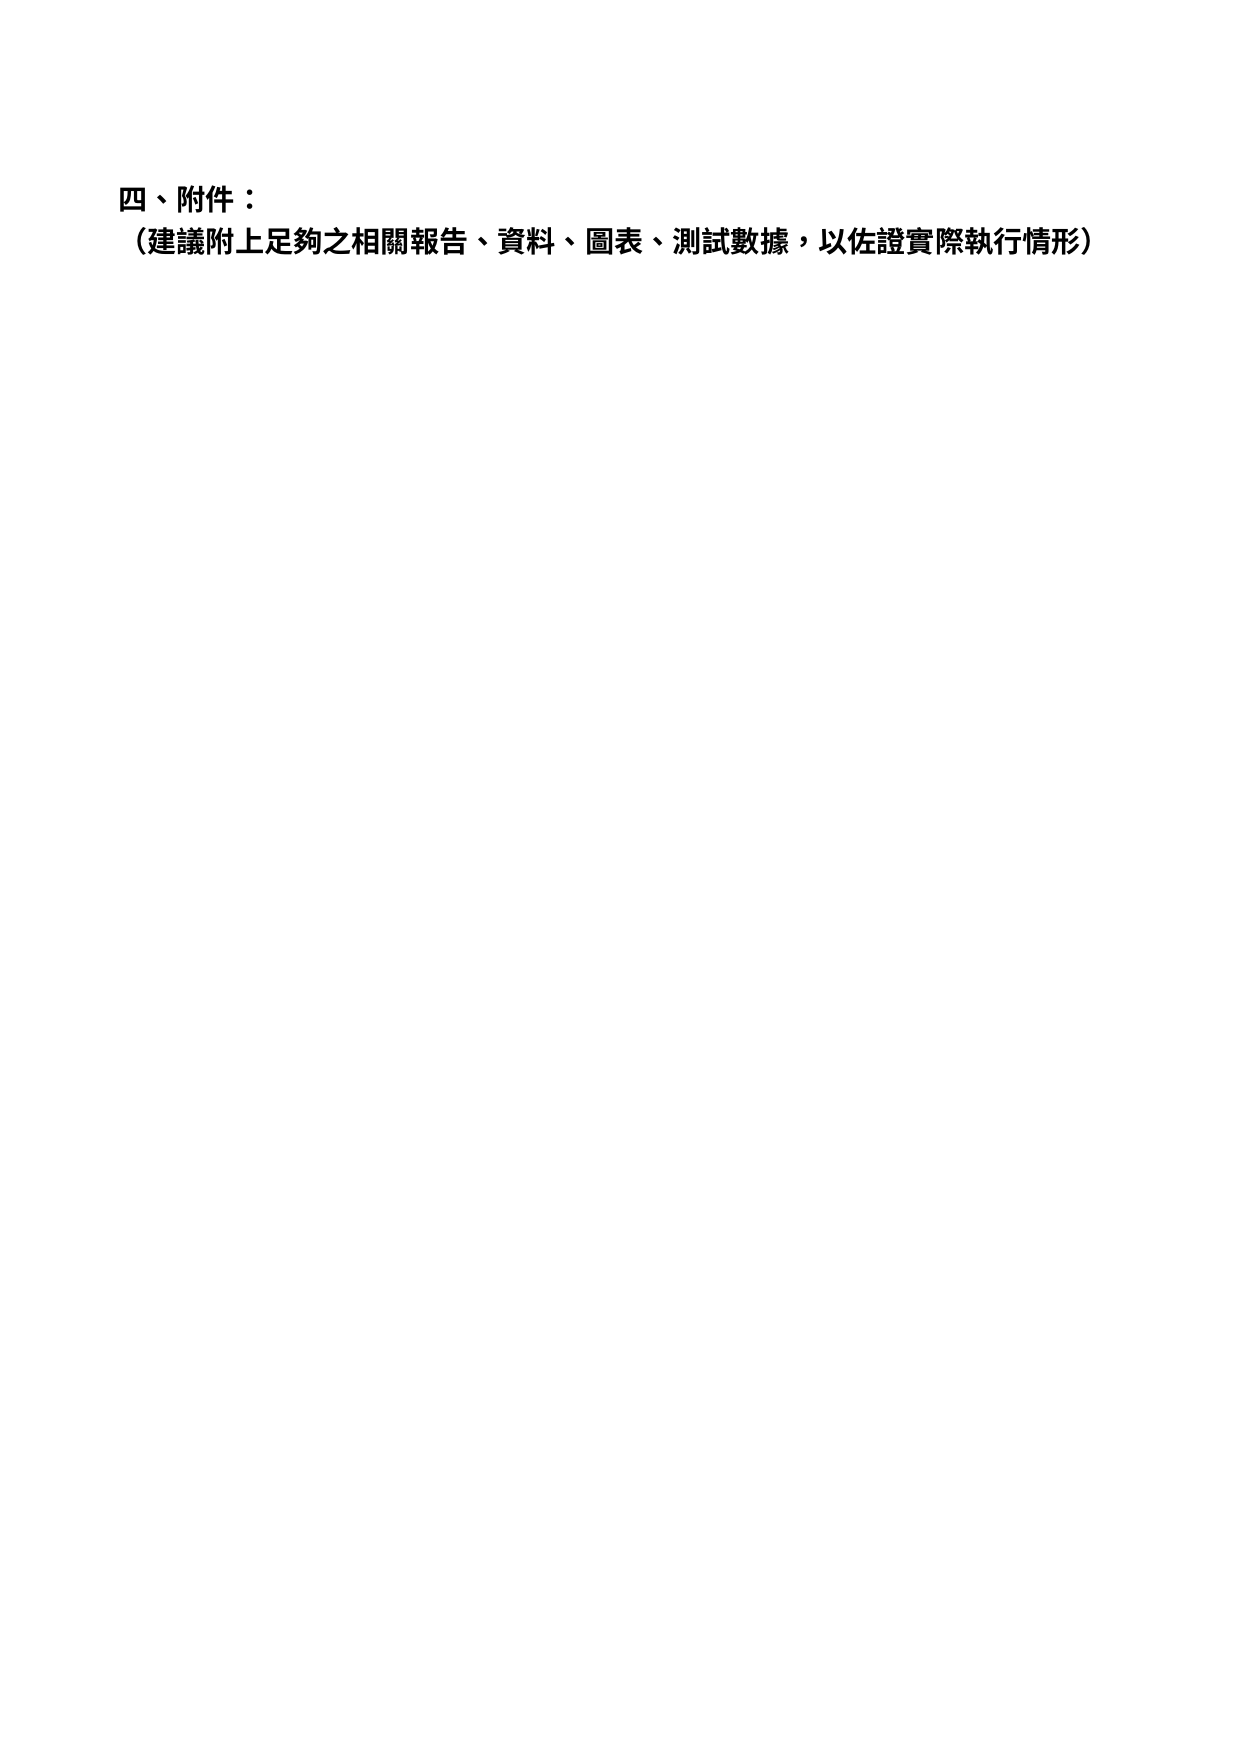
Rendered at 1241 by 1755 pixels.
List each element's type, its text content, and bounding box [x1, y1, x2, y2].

text （建議附上足夠之相關報告、資料、圖表、測試數據，以佐證實際執行情形） [118, 219, 1122, 261]
text 四、附件： [118, 177, 1122, 219]
